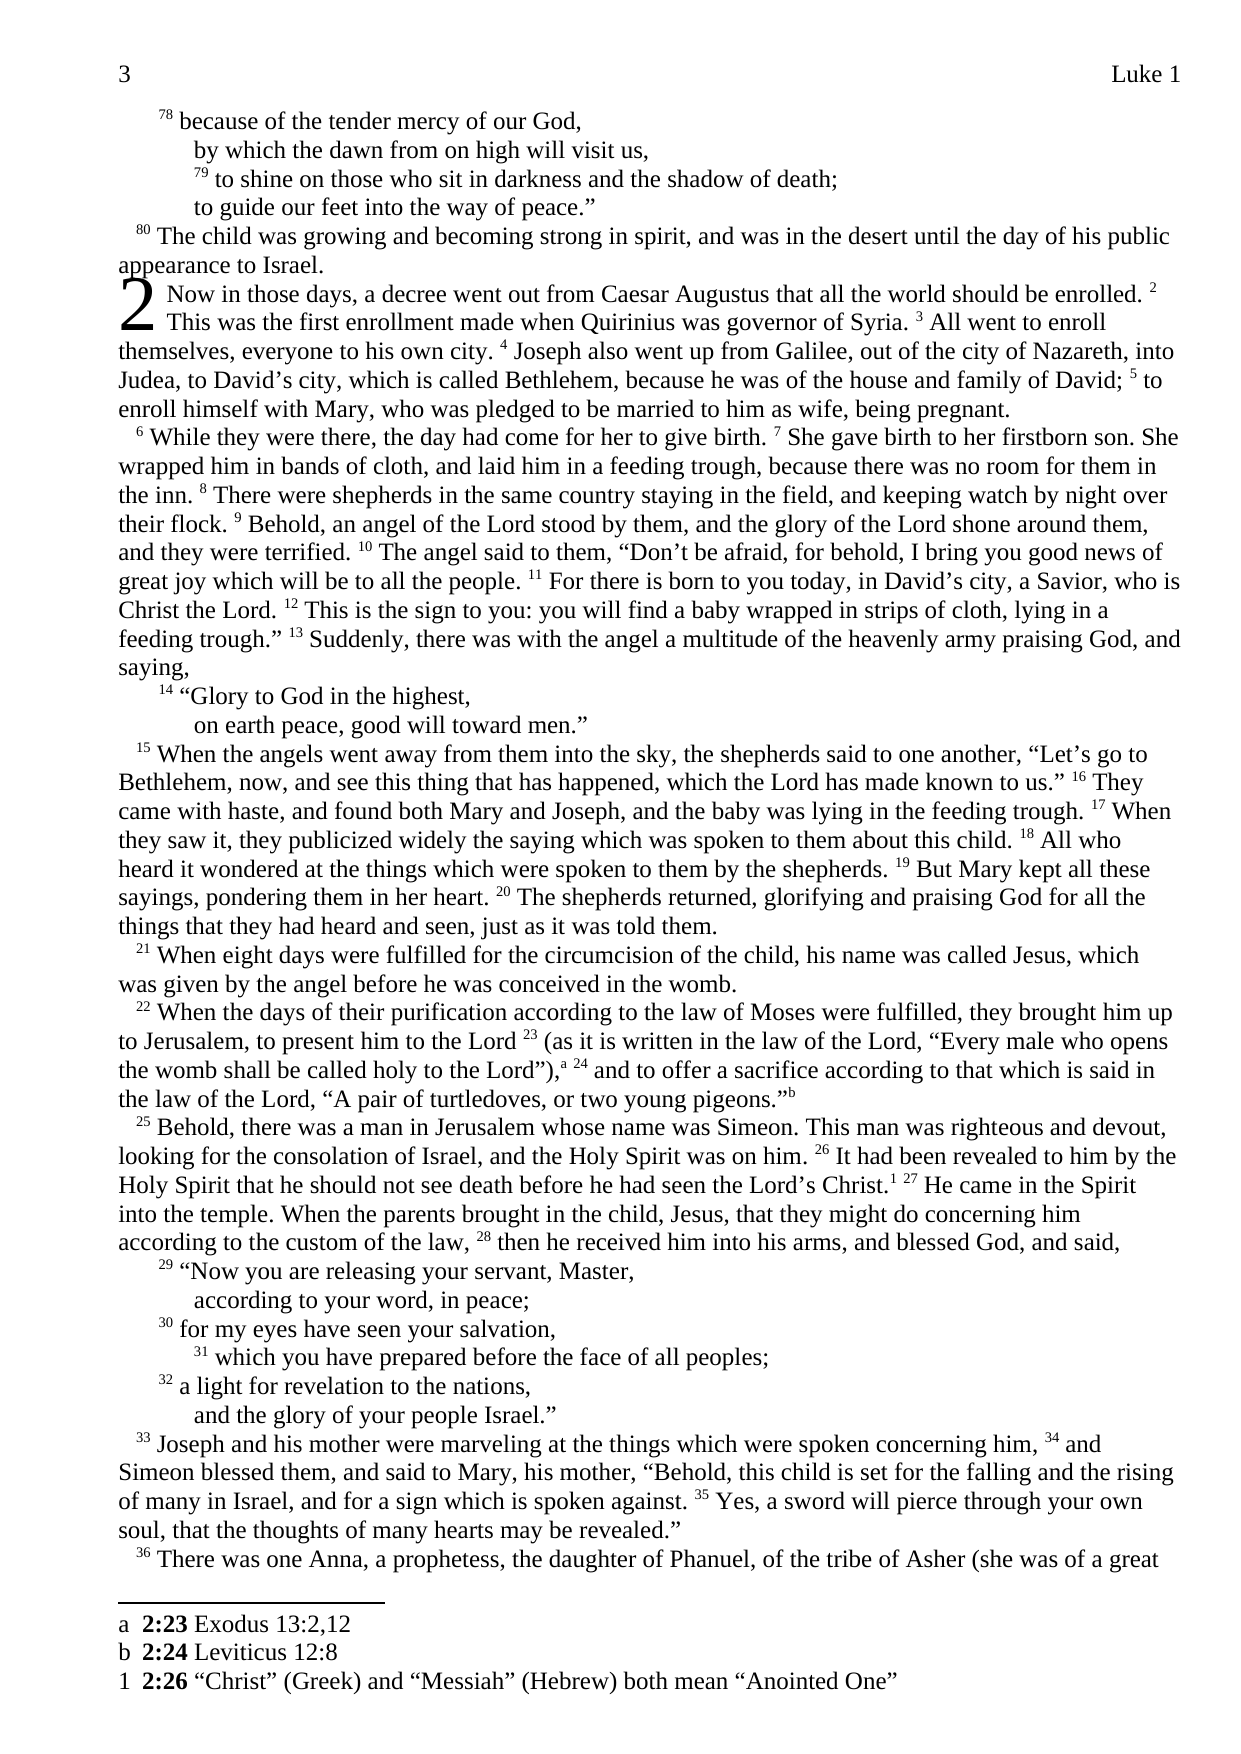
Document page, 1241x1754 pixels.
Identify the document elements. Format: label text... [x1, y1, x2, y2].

text 30 for my eyes have seen your salvation, [158, 1314, 1181, 1342]
text 15 When the angels went away from them into the sky, the shepherds said to one another, “Let’s go to Bethlehem, now, and see this thing that has happened, which the Lord has made known to us.” 16 They came with haste, and found both Mary and Joseph, and the baby was lying in the feeding trough. 17 When they saw it, they publicized widely the saying which was spoken to them about this child. 18 All who heard it wondered at the things which were spoken to them by the shepherds. 19 But Mary kept all these sayings, pondering them in her heart. 20 The shepherds returned, glorifying and praising God for all the things that they had heard and seen, just as it was told them. [118, 739, 1181, 940]
text 32 a light for revelation to the nations, [158, 1371, 1181, 1400]
text 36 There was one Anna, a prophetess, the daughter of Phanuel, of the tribe of Asher (she was of a great [118, 1544, 1181, 1572]
text 22 When the days of their purification according to the law of Moses were fulfilled, they brought him up to Jerusalem, to present him to the Lord 23 (as it is written in the law of the Lord, “Every male who opens the womb shall be called holy to the Lord”), 24 and to offer a sacrifice according to that which is said in the law of the Lord, “A pair of turtledoves, or two young pigeons.” [118, 997, 1181, 1112]
text 29 “Now you are releasing your servant, Master, [158, 1256, 1181, 1285]
text 2:26 “Christ” (Greek) and “Messiah” (Hebrew) both mean “Anointed One” [118, 1666, 1181, 1695]
text to guide our feet into the way of peace.” [194, 192, 1181, 221]
text 31 which you have prepared before the face of all peoples; [194, 1342, 1181, 1371]
text by which the dawn from on high will visit us, [194, 135, 1181, 164]
text 80 The child was growing and becoming strong in spirit, and was in the desert until the day of his public appearance to Israel. [118, 221, 1181, 279]
text according to your word, in peace; [194, 1285, 1181, 1314]
text 2:23 Exodus 13:2,12 [118, 1609, 1181, 1637]
text and the glory of your people Israel.” [194, 1400, 1181, 1429]
text 2:24 Leviticus 12:8 [118, 1637, 1181, 1666]
text 2Now in those days, a decree went out from Caesar Augustus that all the world should be enrolled. 2 This was the first enrollment made when Quirinius was governor of Syria. 3 All went to enroll themselves, everyone to his own city. 4 Joseph also went up from Galilee, out of the city of Nazareth, into Judea, to David’s city, which is called Bethlehem, because he was of the house and family of David; 5 to enroll himself with Mary, who was pledged to be married to him as wife, being pregnant. [118, 279, 1181, 422]
text on earth peace, good will toward men.” [194, 710, 1181, 739]
text 79 to shine on those who sit in darkness and the shadow of death; [194, 164, 1181, 192]
text 25 Behold, there was a man in Jerusalem whose name was Simeon. This man was righteous and devout, looking for the consolation of Israel, and the Holy Spirit was on him. 26 It had been revealed to him by the Holy Spirit that he should not see death before he had seen the Lord’s Christ. 27 He came in the Spirit into the temple. When the parents brought in the child, Jesus, that they might do concerning him according to the custom of the law, 28 then he received him into his arms, and blessed God, and said, [118, 1112, 1181, 1256]
text 6 While they were there, the day had come for her to give birth. 7 She gave birth to her firstborn son. She wrapped him in bands of cloth, and laid him in a feeding trough, because there was no room for them in the inn. 8 There were shepherds in the same country staying in the field, and keeping watch by night over their flock. 9 Behold, an angel of the Lord stood by them, and the glory of the Lord shone around them, and they were terrified. 10 The angel said to them, “Don’t be afraid, for behold, I bring you good news of great joy which will be to all the people. 11 For there is born to you today, in David’s city, a Savior, who is Christ the Lord. 12 This is the sign to you: you will find a baby wrapped in strips of cloth, lying in a feeding trough.” 13 Suddenly, there was with the angel a multitude of the heavenly army praising God, and saying, [118, 422, 1181, 681]
text 21 When eight days were fulfilled for the circumcision of the child, his name was called Jesus, which was given by the angel before he was conceived in the womb. [118, 940, 1181, 997]
text 14 “Glory to God in the highest, [158, 681, 1181, 710]
text 78 because of the tender mercy of our God, [158, 106, 1181, 135]
text 33 Joseph and his mother were marveling at the things which were spoken concerning him, 34 and Simeon blessed them, and said to Mary, his mother, “Behold, this child is set for the falling and the rising of many in Israel, and for a sign which is spoken against. 35 Yes, a sword will pierce through your own soul, that the thoughts of many hearts may be revealed.” [118, 1429, 1181, 1544]
